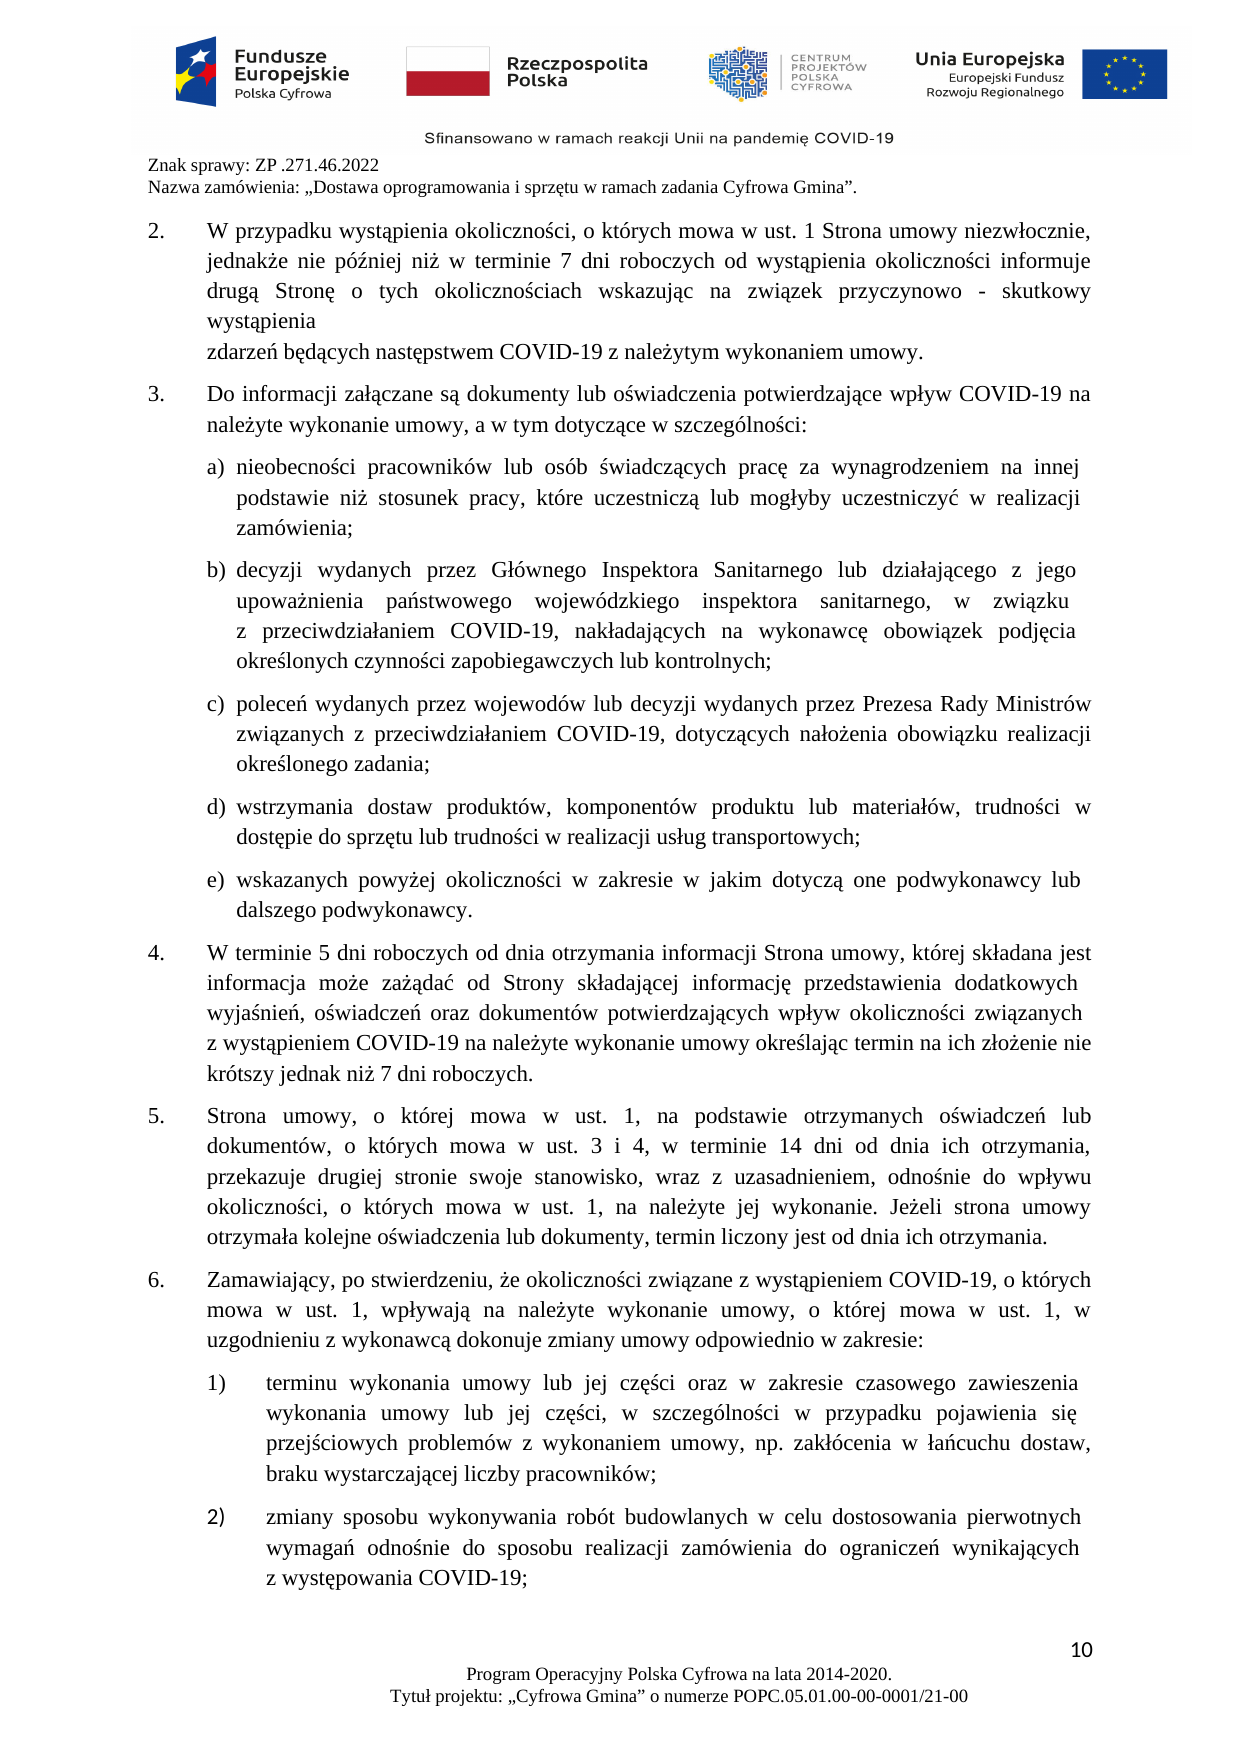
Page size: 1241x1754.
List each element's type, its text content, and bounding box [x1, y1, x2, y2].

list wstrzymania dostaw produktów, komponentów produktu lub materiałów, trudności w dostępie do sprzętu lub trudności w realizacji usług transportowych; [207, 793, 1093, 849]
list terminu wykonania umowy lub jej części oraz w zakresie czasowego zawieszenia wykonania umowy lub jej części, w szczególności w przypadku pojawienia się przejściowych problemów z wykonaniem umowy, np. zakłócenia w łańcuchu dostaw, braku wystarczającej liczby pracowników; [207, 1369, 1093, 1486]
picture [131, 26, 1191, 155]
list wskazanych powyżej okoliczności w zakresie w jakim dotyczą one podwykonawcy lub dalszego podwykonawcy. [207, 866, 1093, 922]
list nieobecności pracowników lub osób świadczących pracę za wynagrodzeniem na innej podstawie niż stosunek pracy, które uczestniczą lub mogłyby uczestniczyć w realizacji zamówienia; [207, 453, 1093, 540]
list decyzji wydanych przez Głównego Inspektora Sanitarnego lub działającego z jego upoważnienia państwowego wojewódzkiego inspektora sanitarnego, w związku z przeciwdziałaniem COVID-19, nakładających na wykonawcę obowiązek podjęcia określonych czynności zapobiegawczych lub kontrolnych; [207, 557, 1093, 673]
list Do informacji załączane są dokumenty lub oświadczenia potwierdzające wpływ COVID-19 na należyte wykonanie umowy, a w tym dotyczące w szczególności: [148, 381, 1093, 437]
list W terminie 5 dni roboczych od dnia otrzymania informacji Strona umowy, której składana jest informacja może zażądać od Strony składającej informację przedstawienia dodatkowych wyjaśnień, oświadczeń oraz dokumentów potwierdzających wpływ okoliczności związanych z wystąpieniem COVID-19 na należyte wykonanie umowy określając termin na ich złożenie nie krótszy jednak niż 7 dni roboczych. [148, 939, 1093, 1086]
list Zamawiający, po stwierdzeniu, że okoliczności związane z wystąpieniem COVID-19, o których mowa w ust. 1, wpływają na należyte wykonanie umowy, o której mowa w ust. 1, w uzgodnieniu z wykonawcą dokonuje zmiany umowy odpowiednio w zakresie: [148, 1266, 1093, 1353]
list zmiany sposobu wykonywania robót budowlanych w celu dostosowania pierwotnych wymagań odnośnie do sposobu realizacji zamówienia do ograniczeń wynikających z występowania COVID-19; [207, 1502, 1093, 1591]
list poleceń wydanych przez wojewodów lub decyzji wydanych przez Prezesa Rady Ministrów związanych z przeciwdziałaniem COVID-19, dotyczących nałożenia obowiązku realizacji określonego zadania; [207, 690, 1093, 777]
list Strona umowy, o której mowa w ust. 1, na podstawie otrzymanych oświadczeń lub dokumentów, o których mowa w ust. 3 i 4, w terminie 14 dni od dnia ich otrzymania, przekazuje drugiej stronie swoje stanowisko, wraz z uzasadnieniem, odnośnie do wpływu okoliczności, o których mowa w ust. 1, na należyte jej wykonanie. Jeżeli strona umowy otrzymała kolejne oświadczenia lub dokumenty, termin liczony jest od dnia ich otrzymania. [148, 1102, 1093, 1249]
list W przypadku wystąpienia okoliczności, o których mowa w ust. 1 Strona umowy niezwłocznie, jednakże nie później niż w terminie 7 dni roboczych od wystąpienia okoliczności informuje drugą Stronę o tych okolicznościach wskazując na związek przyczynowo - skutkowy wystąpienia zdarzeń będących następstwem COVID-19 z należytym wykonaniem umowy. [148, 217, 1093, 364]
